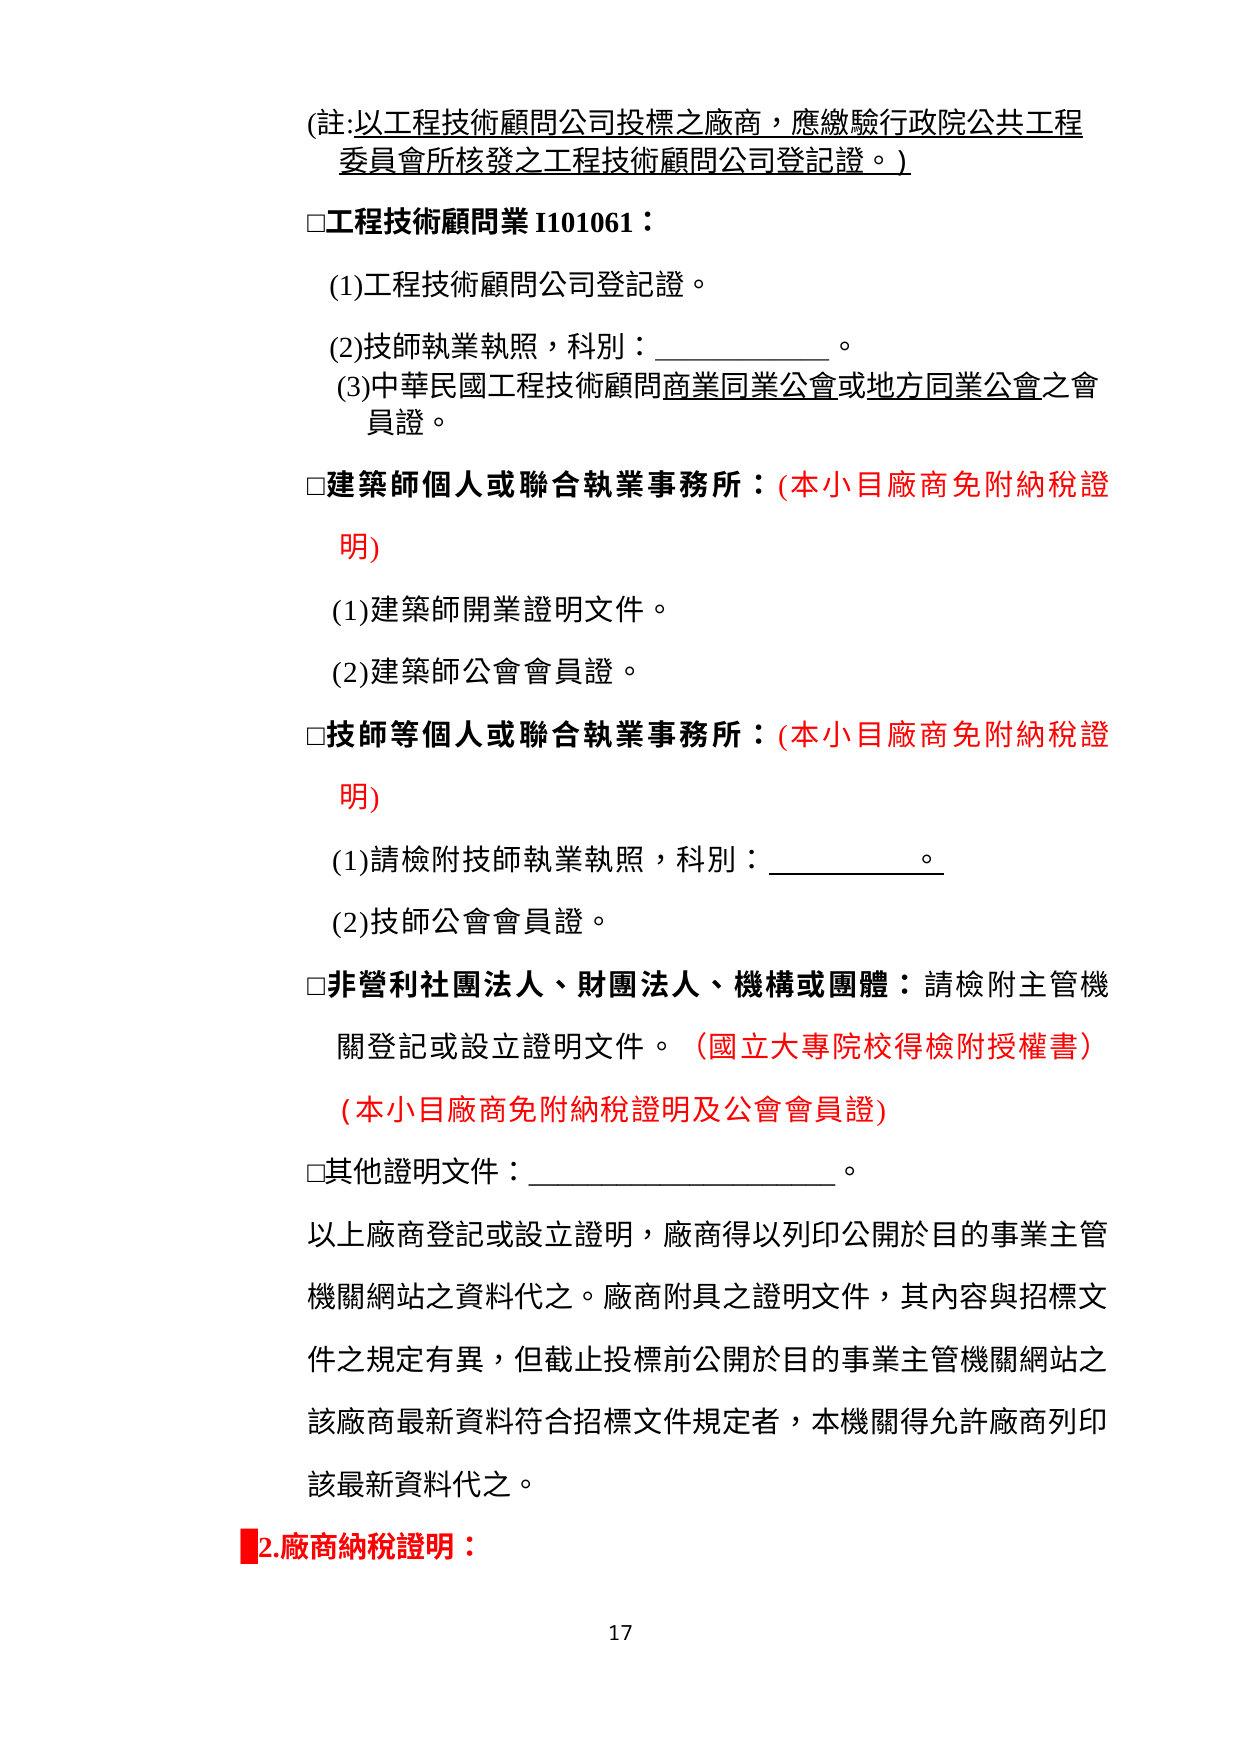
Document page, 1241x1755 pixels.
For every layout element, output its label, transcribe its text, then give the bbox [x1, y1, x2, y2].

text (2)建築師公會會員證。 [332, 628, 1110, 691]
text □其他證明文件：_____________________。 [292, 1128, 1110, 1191]
text (1)請檢附技師執業執照，科別： 。 [332, 816, 1110, 878]
text (3)中華民國工程技術顧問商業同業公會或地方同業公會之會員證。 [337, 366, 1110, 441]
text (2)技師公會會員證。 [332, 878, 1110, 941]
text (1)工程技術顧問公司登記證。 [292, 241, 1110, 303]
text █2.廠商納稅證明： [189, 1503, 1110, 1566]
text □工程技術顧問業I101061： [292, 178, 1110, 241]
text □技師等個人或聯合執業事務所：(本小目廠商免附納稅證明) [307, 691, 1110, 816]
text (2)技師執業執照，科別：＿＿＿＿＿＿。 [292, 303, 1110, 366]
text 以上廠商登記或設立證明，廠商得以列印公開於目的事業主管機關網站之資料代之。廠商附具之證明文件，其內容與招標文件之規定有異，但截止投標前公開於目的事業主管機關網站之該廠商最新資料符合招標文件規定者，本機關得允許廠商列印該最新資料代之。 [307, 1191, 1110, 1503]
text □建築師個人或聯合執業事務所：(本小目廠商免附納稅證明) [307, 441, 1110, 566]
text (註:以工程技術顧問公司投標之廠商，應繳驗行政院公共工程委員會所核發之工程技術顧問公司登記證。) [307, 103, 1110, 178]
text □非營利社團法人、財團法人、機構或團體：請檢附主管機關登記或設立證明文件。（國立大專院校得檢附授權書）(本小目廠商免附納稅證明及公會會員證) [307, 941, 1110, 1128]
text (1)建築師開業證明文件。 [332, 566, 1110, 628]
